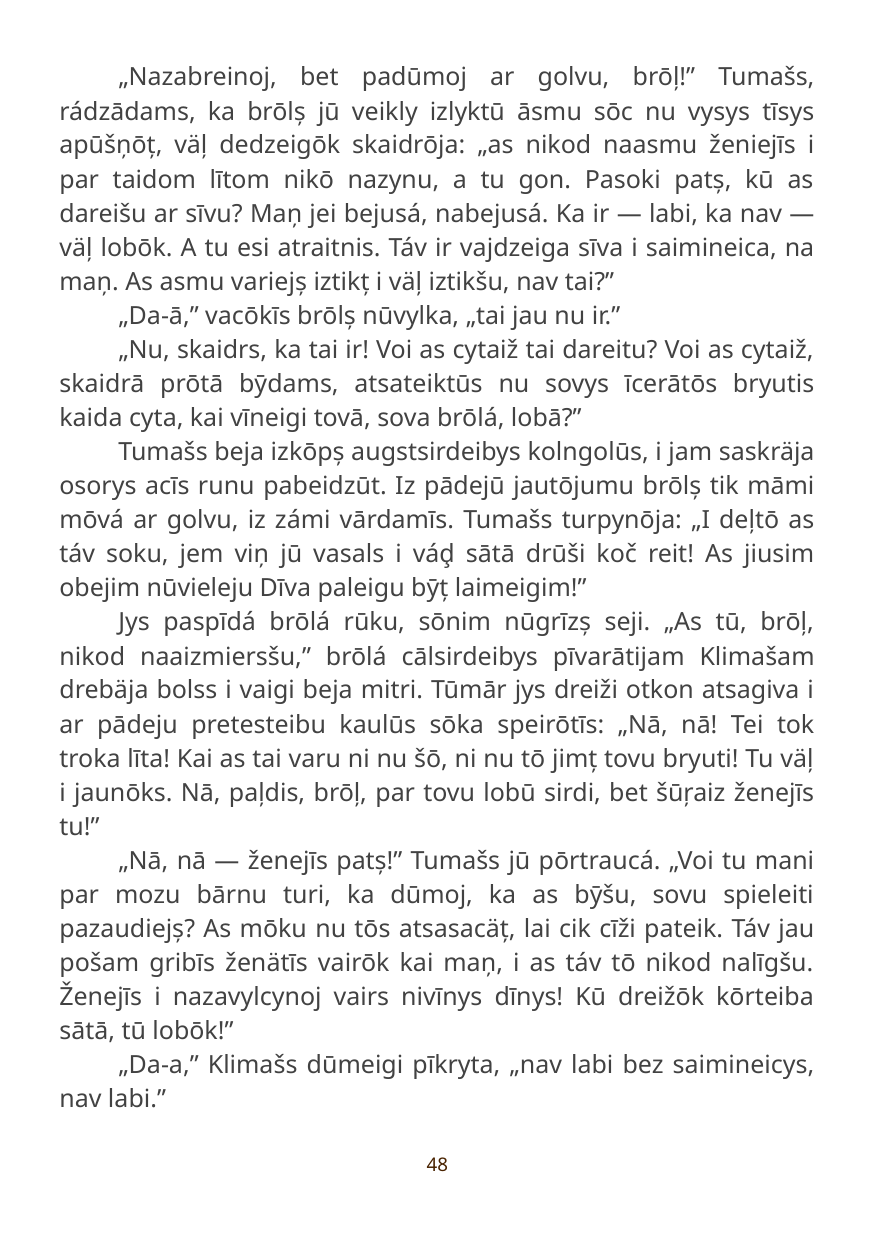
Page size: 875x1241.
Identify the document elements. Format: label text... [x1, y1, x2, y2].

text Jys paspīdá brōlá rūku, sōnim nūgrīzș seji. „As tū, brōļ, nikod naaizmiersšu,” brōlá cālsirdeibys pīvarātijam Klimašam drebäja bolss i vaigi beja mitri. Tūmār jys dreiži otkon atsagiva i ar pādeju pretesteibu kaulūs sōka speirōtīs: „Nā, nā! Tei tok troka līta! Kai as tai varu ni nu šō, ni nu tō jimț tovu bryuti! Tu väļ i jaunōks. Nā, paļdis, brōļ, par tovu lobū sirdi, bet šūŗaiz ženejīs tu!” [59, 604, 815, 842]
text „Nazabreinoj, bet padūmoj ar golvu, brōļ!” Tumašs, rádzādams, ka brōlș jū veikly izlyktū āsmu sōc nu vysys tīsys apūšņōț, väļ dedzeigōk skaidrōja: „as nikod naasmu ženiejīs i par taidom lītom nikō nazynu, a tu gon. Pasoki patș, kū as dareišu ar sīvu? Maņ jei bejusá, nabejusá. Ka ir — labi, ka nav — väļ lobōk. A tu esi atraitnis. Táv ir vajdzeiga sīva i saimineica, na maņ. As asmu variejș iztikț i väļ iztikšu, nav tai?” [59, 59, 815, 297]
text „Da-a,” Klimašs dūmeigi pīkryta, „nav labi bez saimineicys, nav labi.” [59, 1047, 815, 1115]
text Tumašs beja izkōpș augstsirdeibys kolngolūs, i jam saskräja osorys acīs runu pabeidzūt. Iz pādejū jautōjumu brōlș tik māmi mōvá ar golvu, iz zámi vārdamīs. Tumašs turpynōja: „I deļtō as táv soku, jem viņ jū vasals i váḑ sātā drūši koč reit! As jiusim obejim nūvieleju Dīva paleigu bȳț laimeigim!” [59, 434, 815, 604]
text „Da-ā,” vacōkīs brōlș nūvylka, „tai jau nu ir.” [59, 297, 815, 332]
text „Nu, skaidrs, ka tai ir! Voi as cytaiž tai dareitu? Voi as cytaiž, skaidrā prōtā bȳdams, atsateiktūs nu sovys īcerātōs bryutis kaida cyta, kai vīneigi tovā, sova brōlá, lobā?” [59, 332, 815, 434]
text „Nā, nā — ženejīs patș!” Tumašs jū pōrtraucá. „Voi tu mani par mozu bārnu turi, ka dūmoj, ka as bȳšu, sovu spieleiti pazaudiejș? As mōku nu tōs atsasacäț, lai cik cīži pateik. Táv jau pošam gribīs ženätīs vairōk kai maņ, i as táv tō nikod nalīgšu. Ženejīs i nazavylcynoj vairs nivīnys dīnys! Kū dreižōk kōrteiba sātā, tū lobōk!” [59, 842, 815, 1047]
